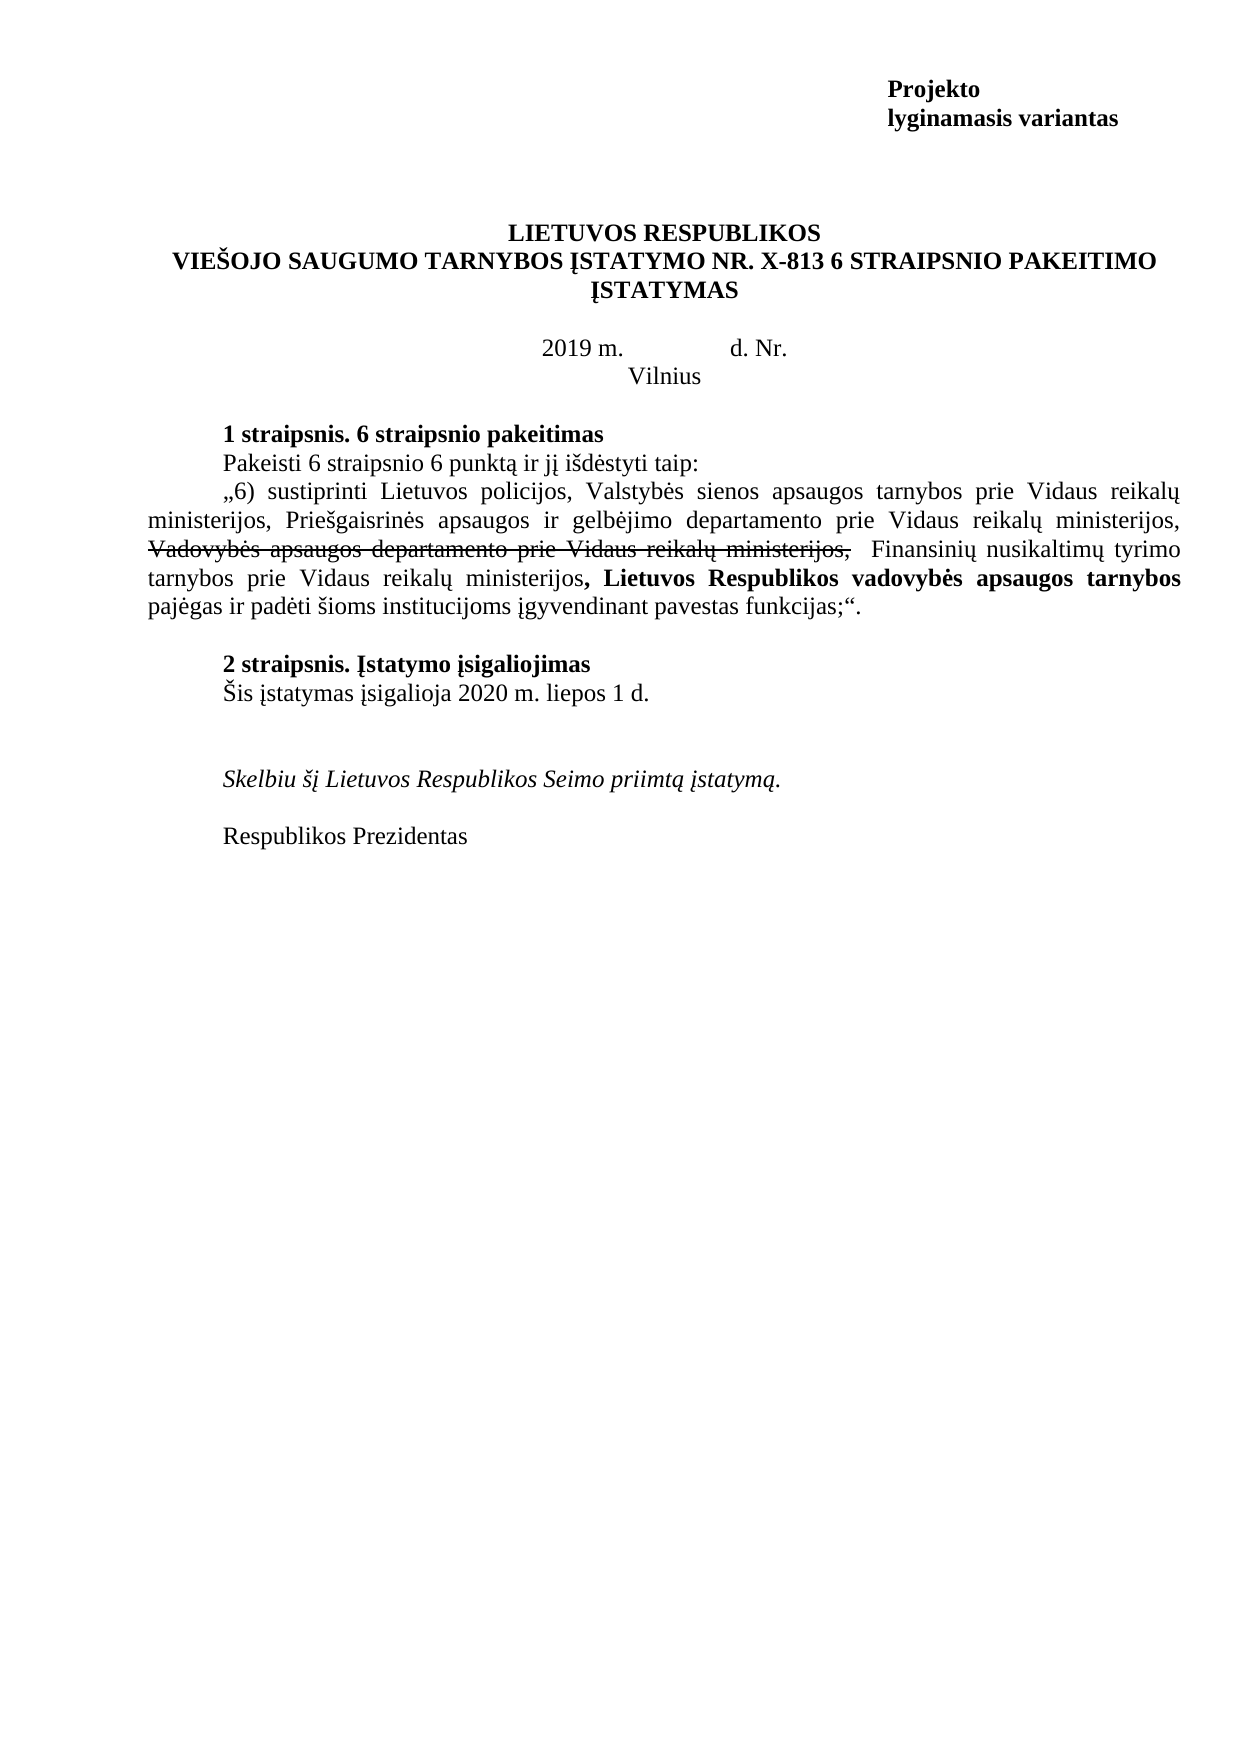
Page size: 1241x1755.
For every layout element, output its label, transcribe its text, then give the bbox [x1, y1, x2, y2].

text Skelbiu šį Lietuvos Respublikos Seimo priimtą įstatymą. [148, 764, 1178, 793]
text Pakeisti 6 straipsnio 6 punktą ir jį išdėstyti taip: [148, 448, 1181, 476]
text Respublikos Prezidentas [148, 821, 1178, 850]
text 1 straipsnis. 6 straipsnio pakeitimas [148, 419, 1181, 448]
text lyginamasis variantas [823, 103, 1181, 131]
text Vilnius [148, 361, 1181, 390]
text „6) sustiprinti Lietuvos policijos, Valstybės sienos apsaugos tarnybos prie Vidaus reikalų ministerijos, Priešgaisrinės apsaugos ir gelbėjimo departamento prie Vidaus reikalų ministerijos, Vadovybės apsaugos departamento prie Vidaus reikalų ministerijos, Finansinių nusikaltimų tyrimo tarnybos prie Vidaus reikalų ministerijos, Lietuvos Respublikos vadovybės apsaugos tarnybos pajėgas ir padėti šioms institucijoms įgyvendinant pavestas funkcijas;“. [148, 476, 1181, 620]
text 2019 m. d. Nr. [148, 333, 1181, 361]
text ĮSTATYMAS [148, 275, 1181, 304]
text VIEŠOJO SAUGUMO TARNYBOS ĮSTATYMO nR. X-813 6 STRAIPSNIO PAKEITIMO [148, 246, 1181, 275]
text 2 straipsnis. Įstatymo įsigaliojimas [148, 649, 1178, 678]
text Projekto [823, 74, 1181, 103]
text Šis įstatymas įsigalioja 2020 m. liepos 1 d. [148, 678, 1178, 706]
text LIETUVOS RESPUBLIKOS [148, 218, 1181, 246]
